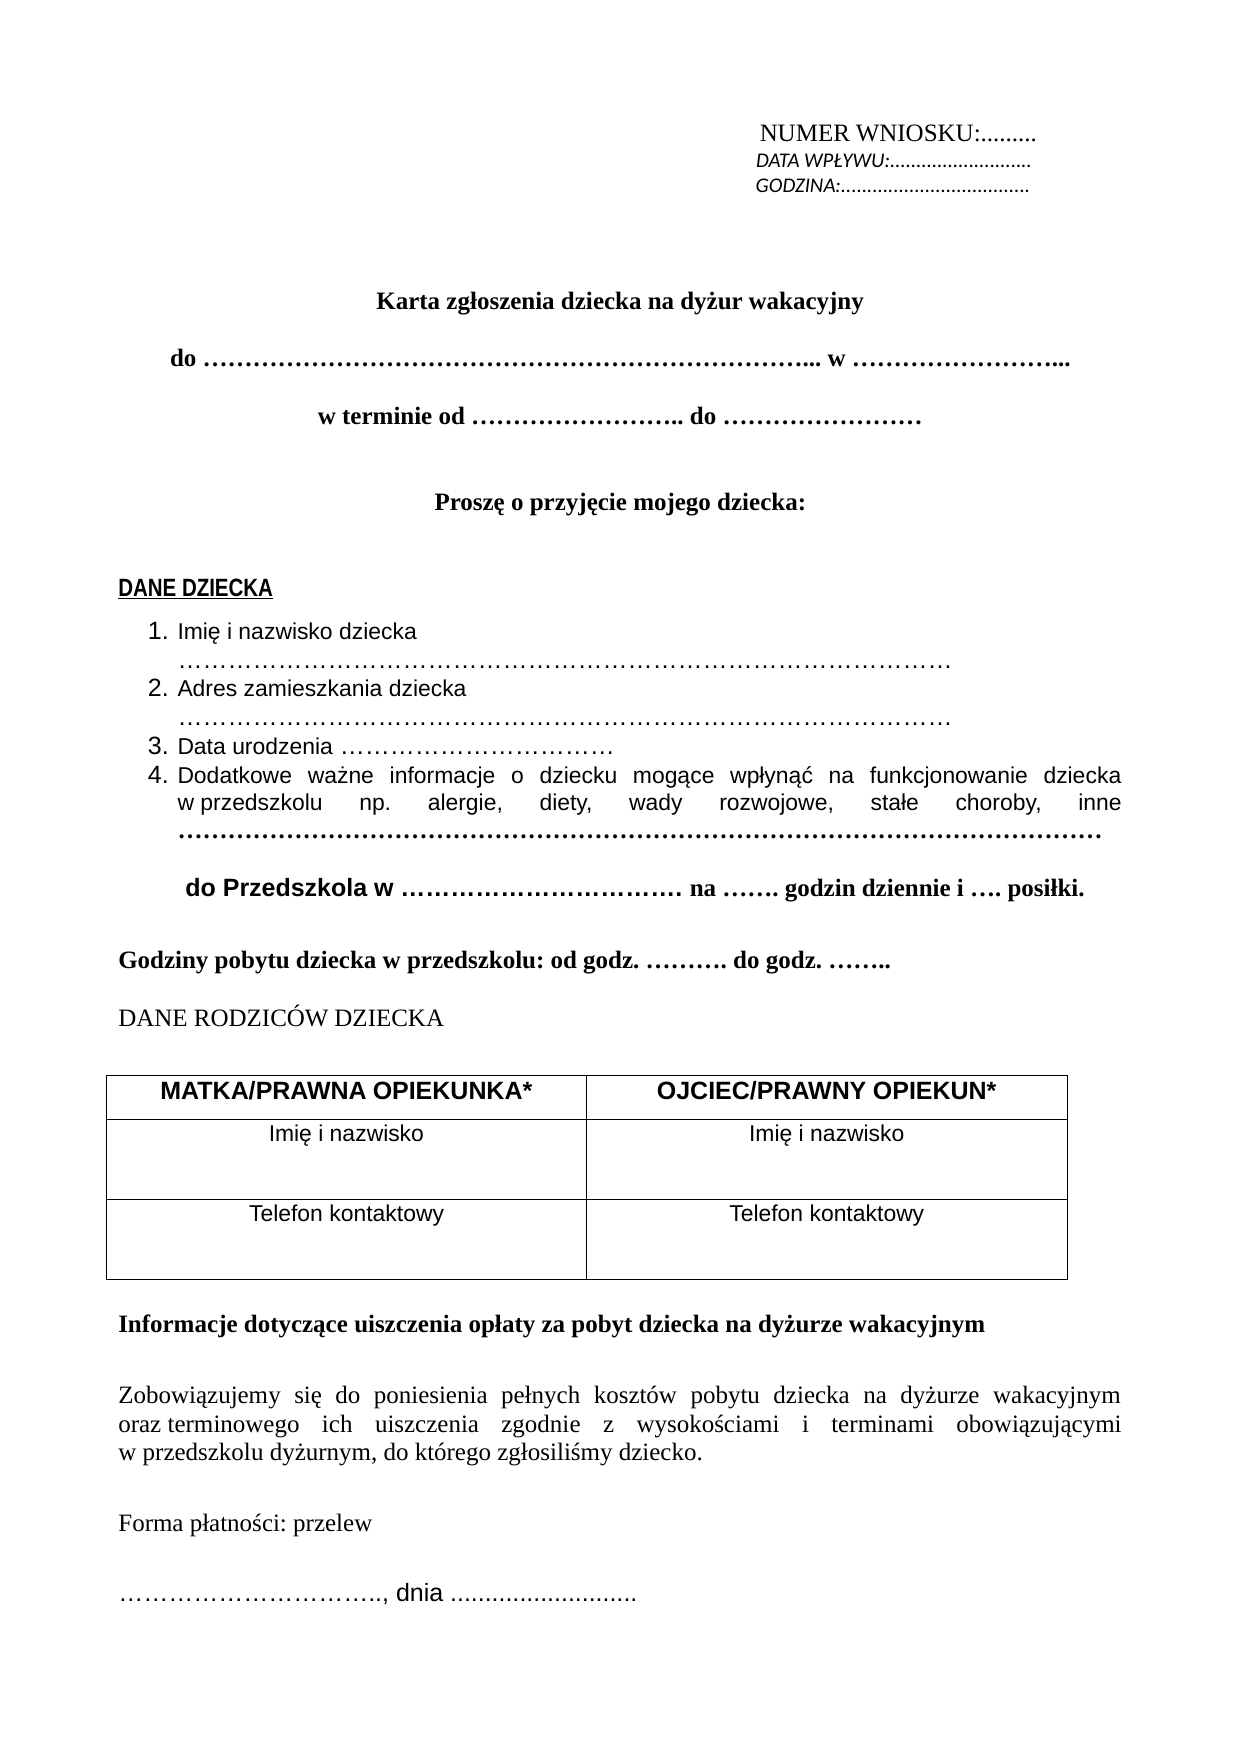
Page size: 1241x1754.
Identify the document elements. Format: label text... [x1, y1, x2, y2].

text DANE DZIECKA [118, 573, 1122, 602]
text DANE RODZICÓW DZIECKA [118, 1003, 1122, 1032]
text NUMER WNIOSKU:......... [118, 118, 1122, 147]
text w terminie od …………………….. do …………………… [118, 401, 1122, 429]
list Data urodzenia …………………………… [148, 731, 1122, 760]
text Forma płatności: przelew [118, 1508, 1122, 1536]
list Imię i nazwisko dziecka ………………………………………………………………………………… [148, 616, 1122, 673]
list Adres zamieszkania dziecka ………………………………………………………………………………… [148, 673, 1122, 731]
table_cell Imię i nazwisko [587, 1120, 1067, 1199]
text Karta zgłoszenia dziecka na dyżur wakacyjny [118, 286, 1122, 314]
text ………………………….., dnia ........................... [118, 1578, 1122, 1607]
text Proszę o przyjęcie mojego dziecka: [118, 487, 1122, 516]
text Informacje dotyczące uiszczenia opłaty za pobyt dziecka na dyżurze wakacyjnym [118, 1309, 1122, 1338]
list Dodatkowe ważne informacje o dziecku mogące wpłynąć na funkcjonowanie dziecka w przedszkolu np. alergie, diety, wady rozwojowe, stałe choroby, inne ………………………………………………………………………………………………… [148, 760, 1122, 843]
text Zobowiązujemy się do poniesienia pełnych kosztów pobytu dziecka na dyżurze wakacyjnym oraz terminowego ich uiszczenia zgodnie z wysokościami i terminami obowiązującymi w przedszkolu dyżurnym, do którego zgłosiliśmy dziecko. [118, 1380, 1122, 1466]
text Godziny pobytu dziecka w przedszkolu: od godz. ………. do godz. …….. [118, 945, 1122, 974]
text do ………………………………………………………………... w ……………………... [118, 343, 1122, 372]
table_cell Imię i nazwisko [107, 1120, 586, 1199]
table_header OJCIEC/PRAWNY OPIEKUN* [587, 1076, 1067, 1119]
table_header MATKA/PRAWNA OPIEKUNKA* [107, 1076, 586, 1119]
table_cell Telefon kontaktowy [107, 1200, 586, 1279]
text DATA WPŁYWU:........................... GODZINA:.................................... [118, 147, 1122, 198]
text do Przedszkola w ……………………………. na ……. godzin dziennie i …. posiłki. [148, 873, 1122, 902]
table_cell Telefon kontaktowy [587, 1200, 1067, 1279]
